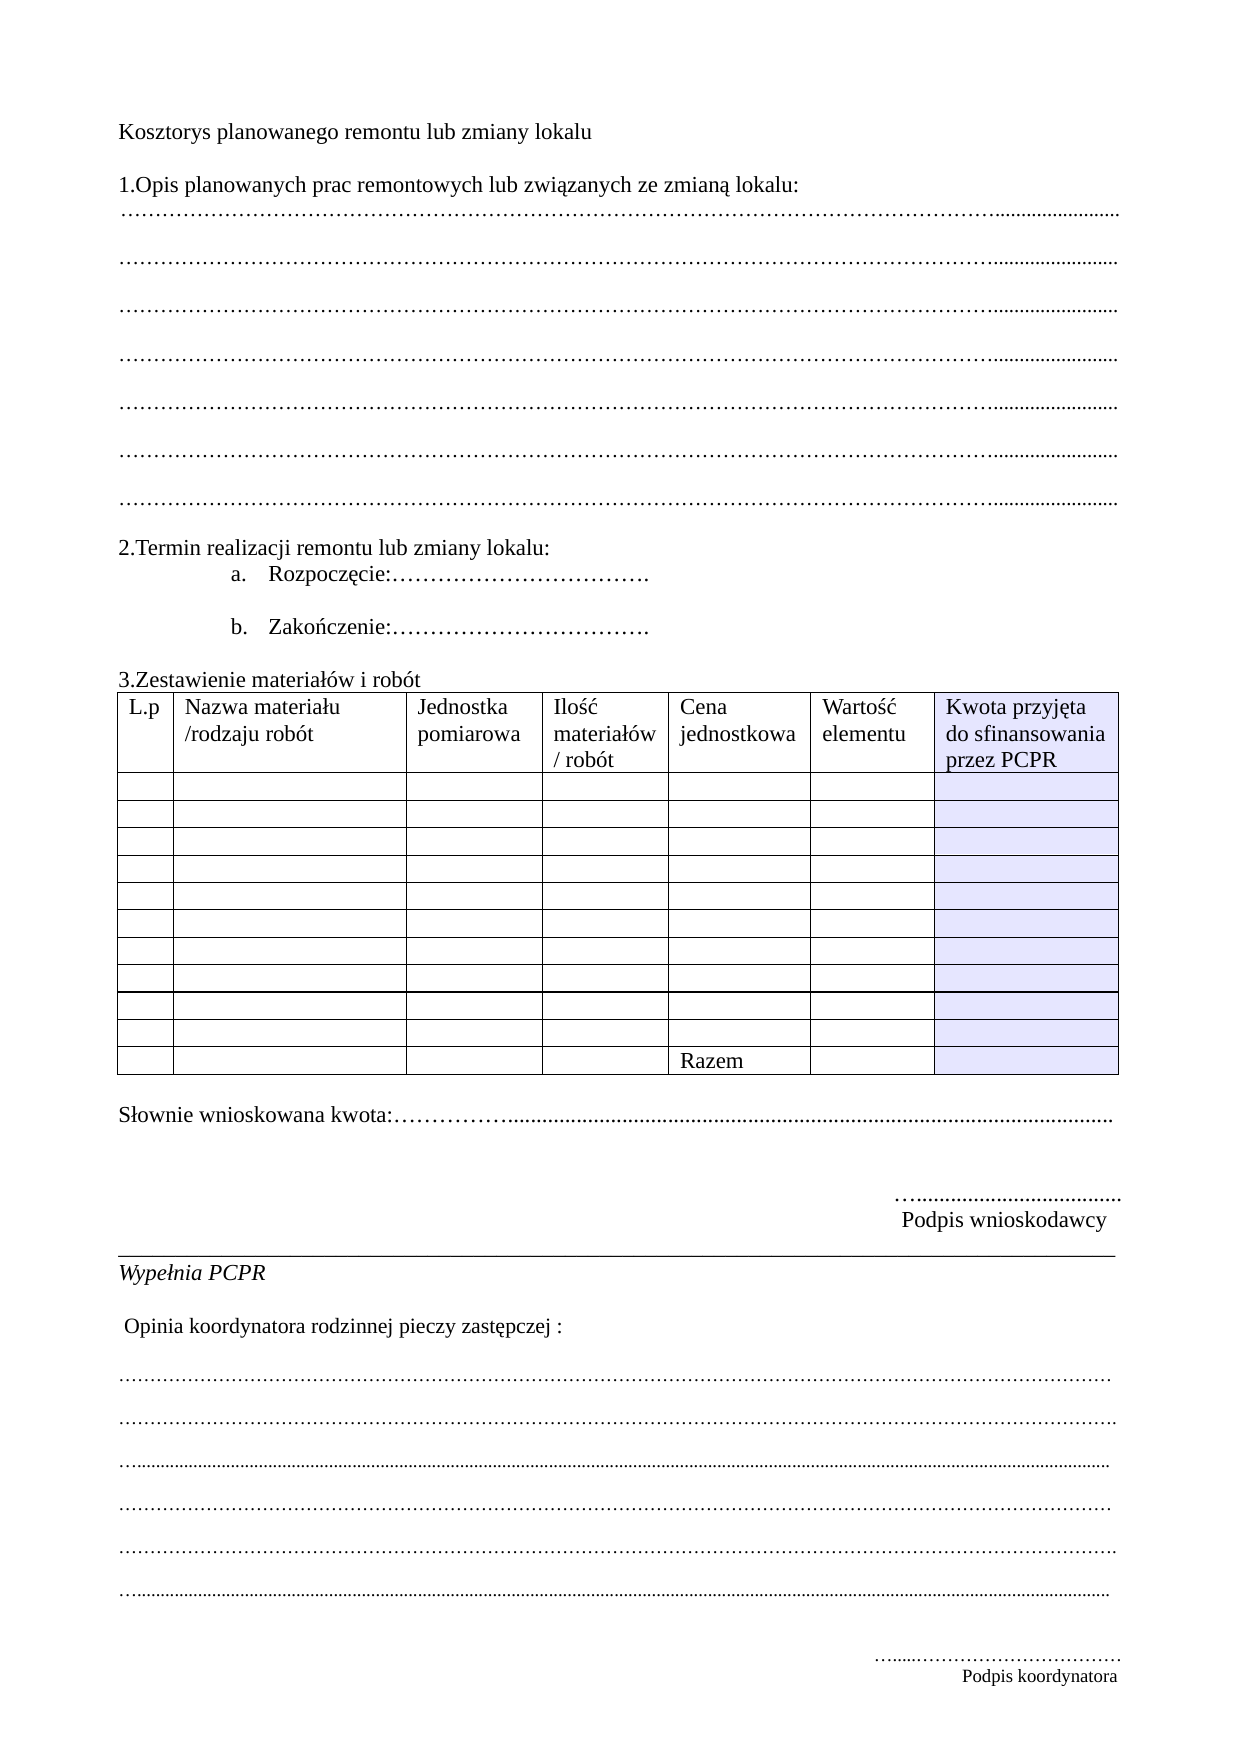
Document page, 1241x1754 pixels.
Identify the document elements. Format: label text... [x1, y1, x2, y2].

table_cell [811, 1047, 934, 1074]
table_header Wartość elementu [811, 693, 934, 772]
table_cell [407, 910, 542, 937]
table_cell [543, 910, 668, 937]
text Słownie wnioskowana kwota:…………….......................................................................................................... [118, 1101, 1122, 1154]
table_cell [118, 938, 173, 964]
text Podpis koordynatora [118, 1665, 1122, 1687]
table_header Nazwa materiału /rodzaju robót [174, 693, 406, 772]
table_header Kwota przyjęta do sfinansowania przez PCPR [935, 693, 1118, 772]
table_cell [543, 965, 668, 991]
table_cell Razem [669, 1047, 810, 1074]
text Kosztorys planowanego remontu lub zmiany lokalu [118, 118, 1122, 144]
table_cell [174, 993, 406, 1019]
text …………………………………………………………………………………………………………………………………………… [118, 1493, 1122, 1514]
table_header Cena jednostkowa [669, 693, 810, 772]
text 2.Termin realizacji remontu lub zmiany lokalu: [118, 534, 1122, 560]
table_cell [543, 773, 668, 800]
table_cell [935, 856, 1118, 882]
table_cell [407, 993, 542, 1019]
table_cell [811, 993, 934, 1019]
table_cell [174, 828, 406, 854]
text …................................................................................................................................................................................................................ [118, 1579, 1122, 1601]
table_cell [407, 1047, 542, 1074]
table_cell [543, 1047, 668, 1074]
table_cell [669, 856, 810, 882]
table_cell [174, 801, 406, 827]
table_cell [669, 773, 810, 800]
table_cell [407, 828, 542, 854]
table_cell [174, 938, 406, 964]
text ….....…………………………… [118, 1644, 1122, 1665]
table_cell [669, 801, 810, 827]
text ………………………………………………………………………………………………………………........................ [118, 342, 1122, 366]
table_header L.p [118, 693, 173, 772]
table_cell [118, 801, 173, 827]
table_header Jednostka pomiarowa [407, 693, 542, 772]
table_cell [811, 856, 934, 882]
table_cell [407, 965, 542, 991]
table_cell [543, 856, 668, 882]
table_cell [669, 910, 810, 937]
text 1.Opis planowanych prac remontowych lub związanych ze zmianą lokalu: [118, 171, 1122, 197]
table_cell [407, 1020, 542, 1046]
table_cell [935, 828, 1118, 854]
table_cell [118, 993, 173, 1019]
table_cell [935, 1047, 1118, 1074]
table_cell [174, 773, 406, 800]
table_cell [543, 801, 668, 827]
table_cell [935, 801, 1118, 827]
table_cell [811, 828, 934, 854]
table_cell [669, 993, 810, 1019]
table_cell [118, 965, 173, 991]
text ……………………………………………………………………………………………………………………………………………. [118, 1536, 1122, 1557]
text ………………………………………………………………………………………………………………........................ [118, 293, 1122, 317]
table_cell [811, 801, 934, 827]
table_cell [407, 773, 542, 800]
table_cell [811, 910, 934, 937]
table_cell [669, 828, 810, 854]
table_cell [669, 1020, 810, 1046]
table_cell [118, 910, 173, 937]
table_cell [174, 856, 406, 882]
table_cell [543, 938, 668, 964]
table_cell [118, 883, 173, 909]
table_cell [407, 938, 542, 964]
text ………………………………………………………………………………………………………………........................ [118, 486, 1122, 510]
table_cell [935, 910, 1118, 937]
table_cell [543, 883, 668, 909]
table_cell [407, 883, 542, 909]
table_cell [118, 828, 173, 854]
table_cell [174, 910, 406, 937]
table_cell [118, 1020, 173, 1046]
list Rozpoczęcie:……………………………. [231, 560, 1122, 587]
text ………………………………………………………………………………………………………………........................ [118, 390, 1122, 414]
table_cell [174, 1047, 406, 1074]
table_cell [669, 938, 810, 964]
table_cell [174, 965, 406, 991]
table_cell [407, 856, 542, 882]
table_cell [118, 1047, 173, 1074]
table_cell [174, 883, 406, 909]
table_cell [543, 993, 668, 1019]
text …................................................................................................................................................................................................................ [118, 1450, 1122, 1471]
table_cell [811, 965, 934, 991]
text Opinia koordynatora rodzinnej pieczy zastępczej : [118, 1312, 1122, 1338]
text 3.Zestawienie materiałów i robót [118, 666, 1122, 692]
table_cell [811, 883, 934, 909]
table_cell [935, 1020, 1118, 1046]
table_cell [935, 883, 1118, 909]
table_cell [935, 993, 1118, 1019]
text ………………………………………………………………………………………………………………........................ [120, 197, 1122, 221]
list Zakończenie:……………………………. [231, 613, 1122, 639]
table_cell [543, 1020, 668, 1046]
text …………………………………………………………………………………………………………………………………………… [118, 1363, 1122, 1385]
table_cell [935, 938, 1118, 964]
table_cell [669, 965, 810, 991]
table_cell [543, 828, 668, 854]
table_cell [174, 1020, 406, 1046]
text ………………………………………………………………………………………………………………........................ [118, 245, 1122, 269]
table_cell [407, 801, 542, 827]
table_cell [935, 773, 1118, 800]
table_cell [811, 938, 934, 964]
table_cell [811, 1020, 934, 1046]
text ………………………………………………………………………………………………………………........................ [118, 438, 1122, 462]
text Wypełnia PCPR [118, 1259, 1122, 1286]
table_cell [118, 773, 173, 800]
table_cell [669, 883, 810, 909]
table_cell [811, 773, 934, 800]
text ….................................... [118, 1180, 1122, 1206]
table_header Ilość materiałów/ robót [543, 693, 668, 772]
table_cell [118, 856, 173, 882]
table_cell [935, 965, 1118, 991]
text Podpis wnioskodawcy _______________________________________________________________________________________ [118, 1206, 1122, 1259]
text ……………………………………………………………………………………………………………………………………………. [118, 1407, 1122, 1428]
